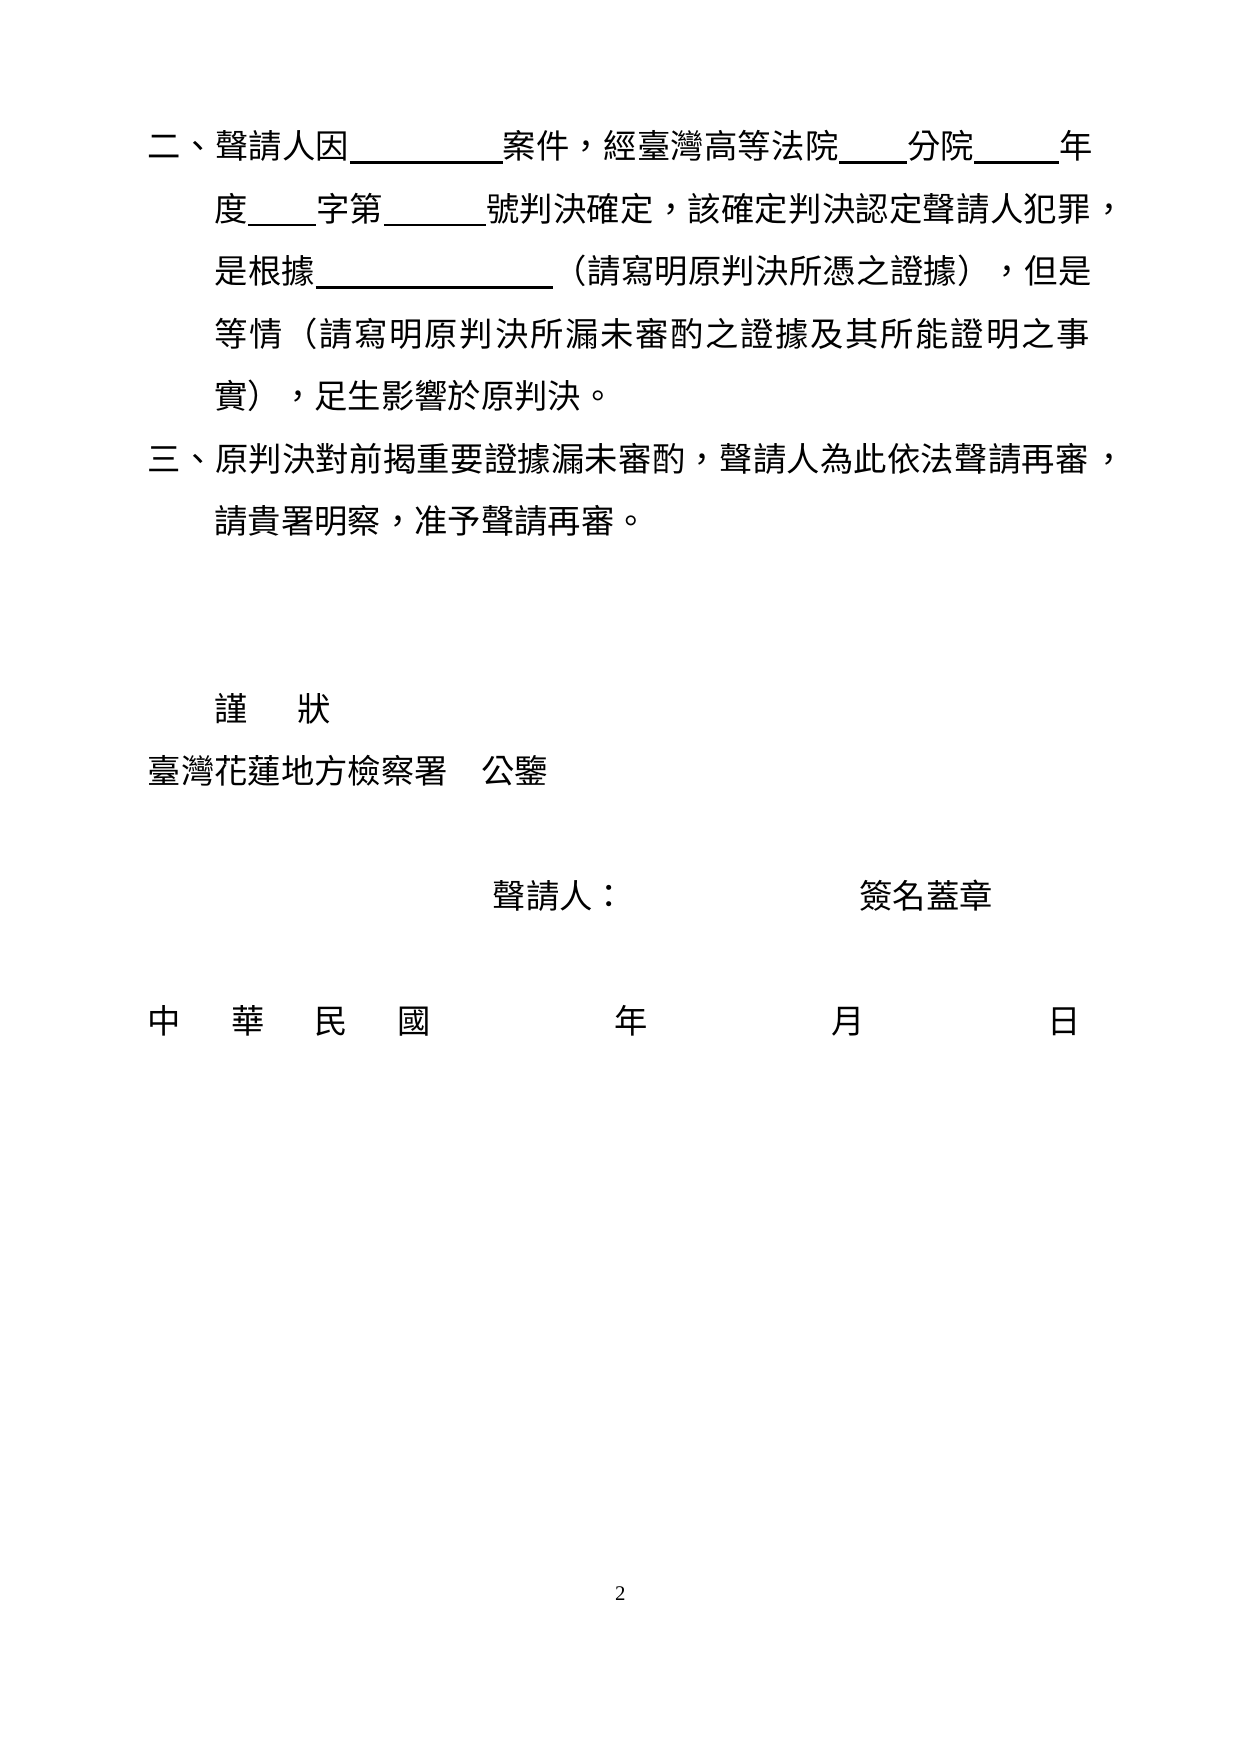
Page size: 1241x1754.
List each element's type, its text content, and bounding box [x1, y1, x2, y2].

text 謹 狀 [148, 665, 1092, 727]
text 臺灣花蓮地方檢察署 公鑒 [148, 727, 1092, 790]
text 二、聲請人因 案件，經臺灣高等法院 分院 年度 字第 號判決確定，該確定判決認定聲請人犯罪，是根據 （請寫明原判決所憑之證據），但是 等情（請寫明原判決所漏未審酌之證據及其所能證明之事實），足生影響於原判決。 [148, 102, 1092, 415]
text 三、原判決對前揭重要證據漏未審酌，聲請人為此依法聲請再審，請貴署明察，准予聲請再審。 [148, 415, 1092, 540]
text 聲請人： 簽名蓋章 [148, 852, 992, 915]
text 中 華 民 國 年 月 日 [148, 977, 1092, 1040]
